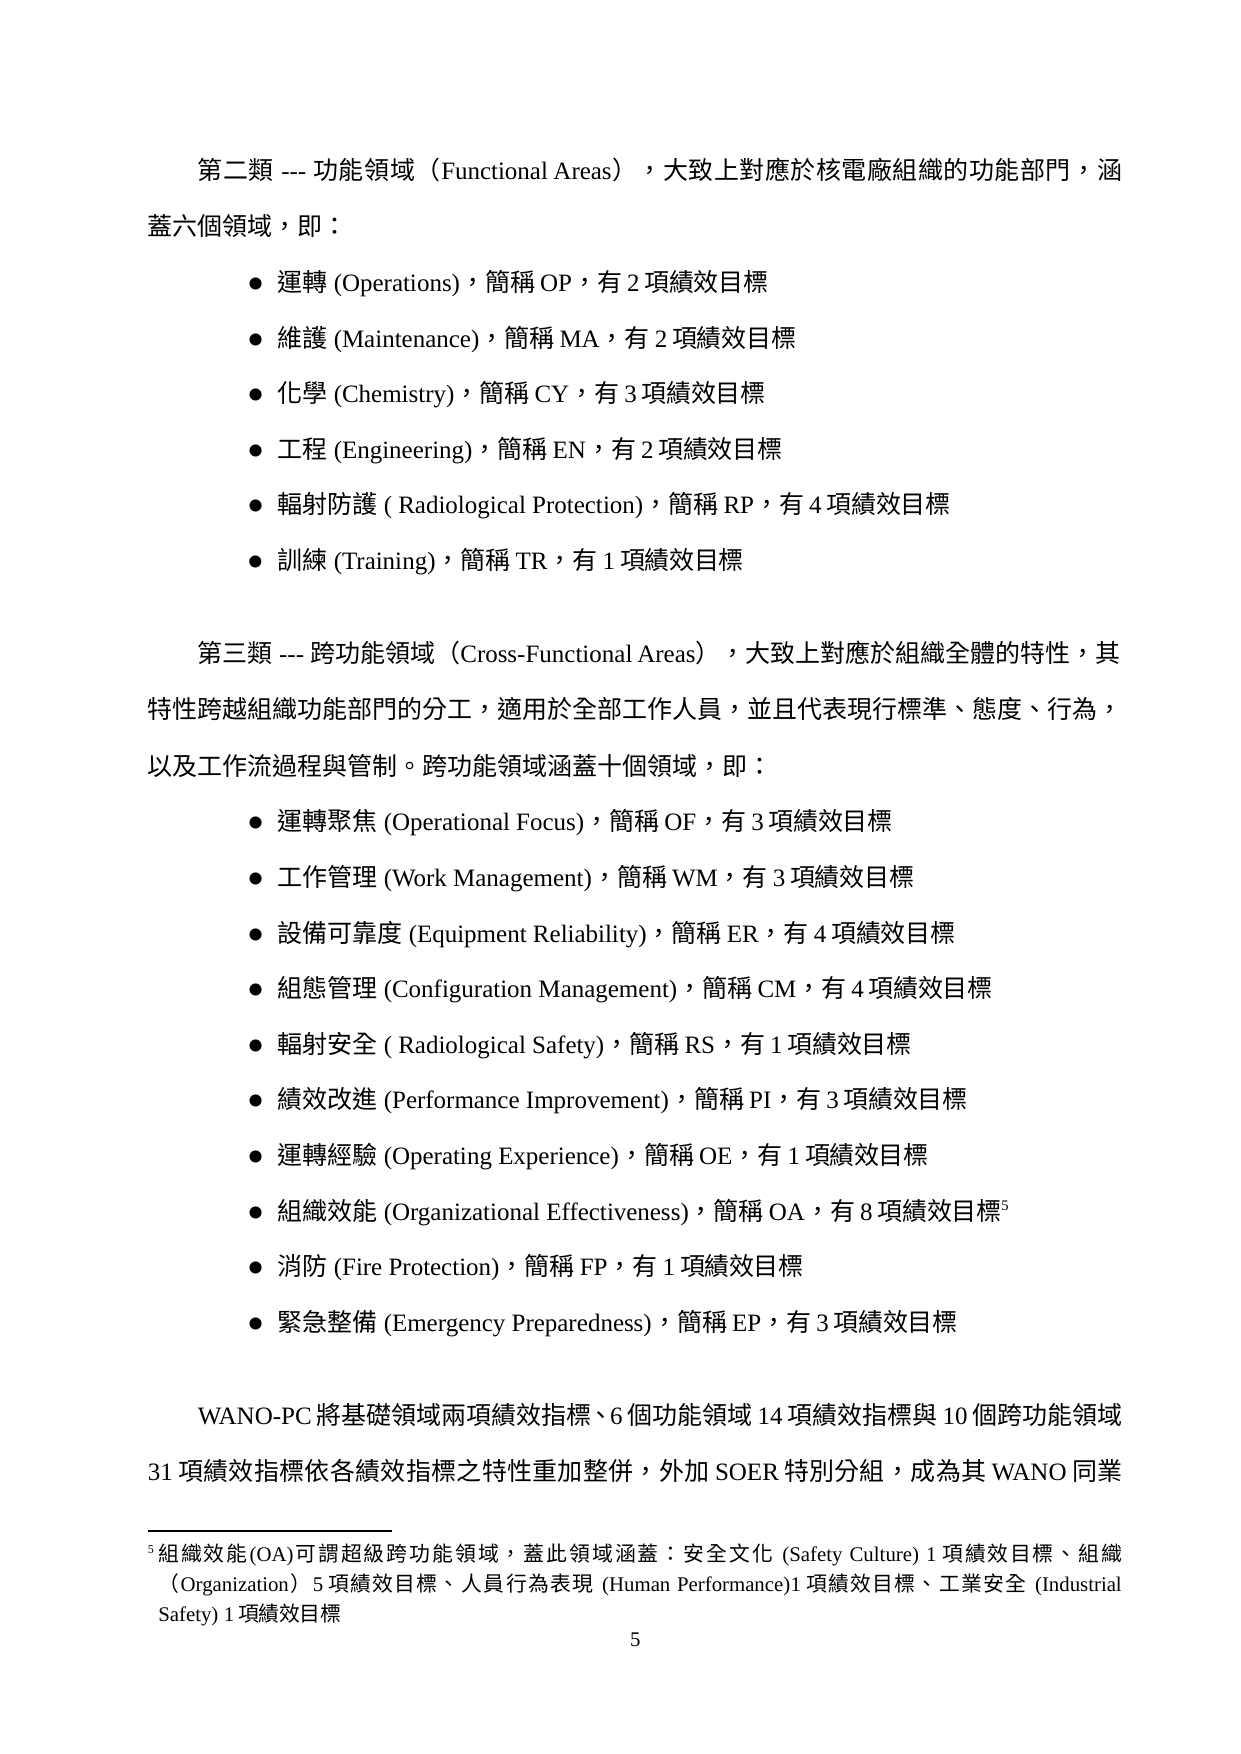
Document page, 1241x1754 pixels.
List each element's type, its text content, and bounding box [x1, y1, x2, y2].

list 維護 (Maintenance)，簡稱MA，有2項績效目標 [248, 317, 1122, 355]
list 緊急整備 (Emergency Preparedness)，簡稱EP，有3項績效目標 [248, 1302, 1122, 1339]
list 組織效能 (Organizational Effectiveness)，簡稱OA，有8項績效目標 [248, 1191, 1122, 1228]
list 績效改進 (Performance Improvement)，簡稱PI，有3項績效目標 [248, 1079, 1122, 1117]
text 第二類 --- 功能領域（Functional Areas），大致上對應於核電廠組織的功能部門，涵蓋六個領域，即： [148, 150, 1122, 244]
list 化學 (Chemistry)，簡稱CY，有3項績效目標 [248, 373, 1122, 411]
list 設備可靠度 (Equipment Reliability)，簡稱ER，有4項績效目標 [248, 912, 1122, 950]
list 消防 (Fire Protection)，簡稱FP，有1項績效目標 [248, 1246, 1122, 1284]
list 運轉經驗 (Operating Experience)，簡稱OE，有1項績效目標 [248, 1135, 1122, 1172]
list 運轉 (Operations)，簡稱OP，有2項績效目標 [248, 262, 1122, 299]
list 訓練 (Training)，簡稱TR，有1項績效目標 [247, 540, 1122, 577]
text WANO-PC將基礎領域兩項績效指標、6個功能領域14項績效指標與10個跨功能領域31項績效指標依各績效指標之特性重加整併，外加SOER特別分組，成為其WANO同業 [148, 1395, 1122, 1489]
list 運轉聚焦 (Operational Focus)，簡稱OF，有3項績效目標 [248, 801, 1122, 839]
list 組態管理 (Configuration Management)，簡稱CM，有4項績效目標 [248, 968, 1122, 1006]
list 輻射安全 ( Radiological Safety)，簡稱RS，有1項績效目標 [248, 1024, 1122, 1061]
list 工作管理 (Work Management)，簡稱WM，有3項績效目標 [248, 857, 1122, 894]
text 第三類 --- 跨功能領域（Cross-Functional Areas），大致上對應於組織全體的特性，其特性跨越組織功能部門的分工，適用於全部工作人員，並且代表現行標準、態度、行為，以及工作流過程與管制。跨功能領域涵蓋十個領域，即： [148, 633, 1122, 783]
list 組織效能(OA)可謂超級跨功能領域，蓋此領域涵蓋：安全文化 (Safety Culture) 1項績效目標、組織（Organization）5項績效目標、人員行為表現 (Human Performance)1項績效目標、工業安全 (Industrial Safety) 1項績效目標 [148, 1537, 1122, 1627]
list 工程 (Engineering)，簡稱EN，有2項績效目標 [248, 429, 1122, 466]
list 輻射防護 ( Radiological Protection)，簡稱RP，有4項績效目標 [248, 484, 1122, 522]
